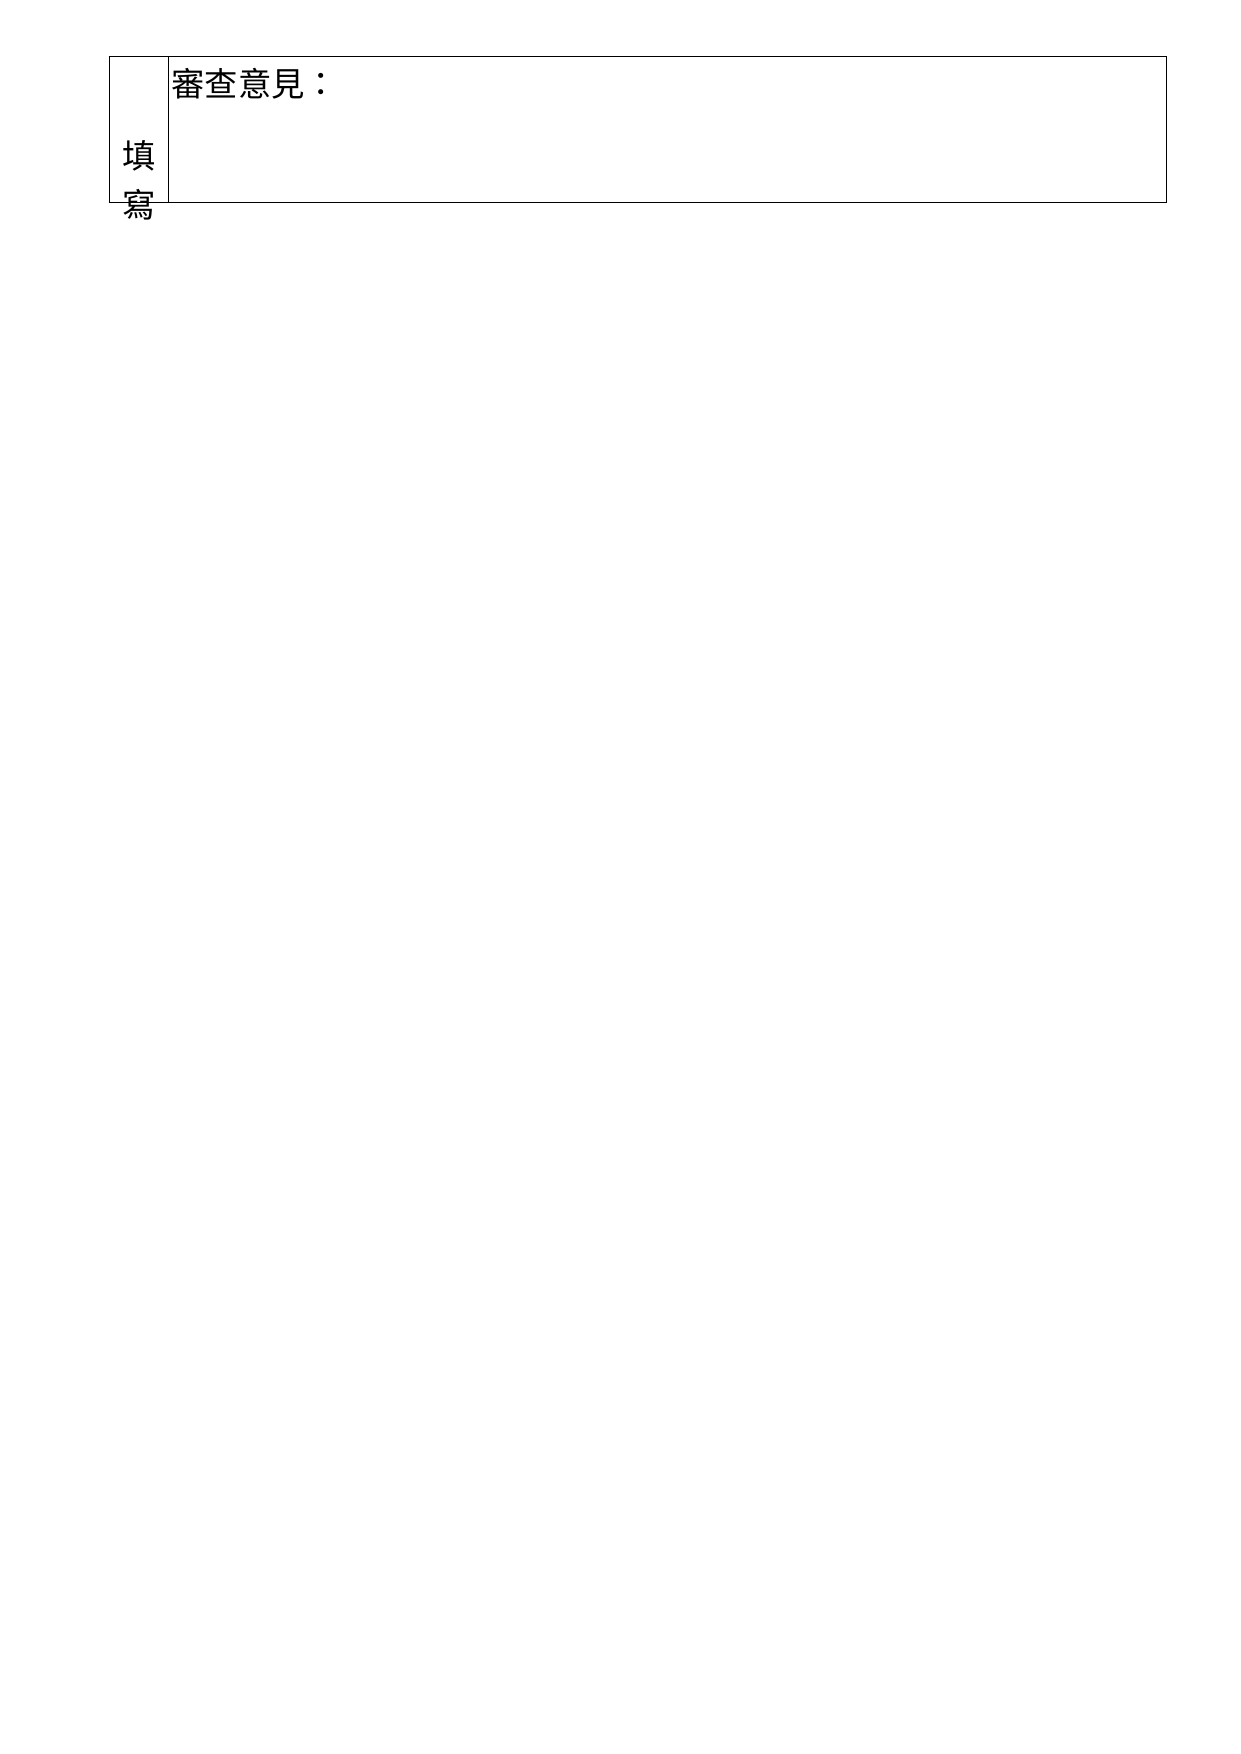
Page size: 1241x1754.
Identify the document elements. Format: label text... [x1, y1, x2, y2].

table_cell 審查意見： [169, 57, 1166, 202]
table_cell 審理機關填寫欄 [110, 57, 168, 202]
